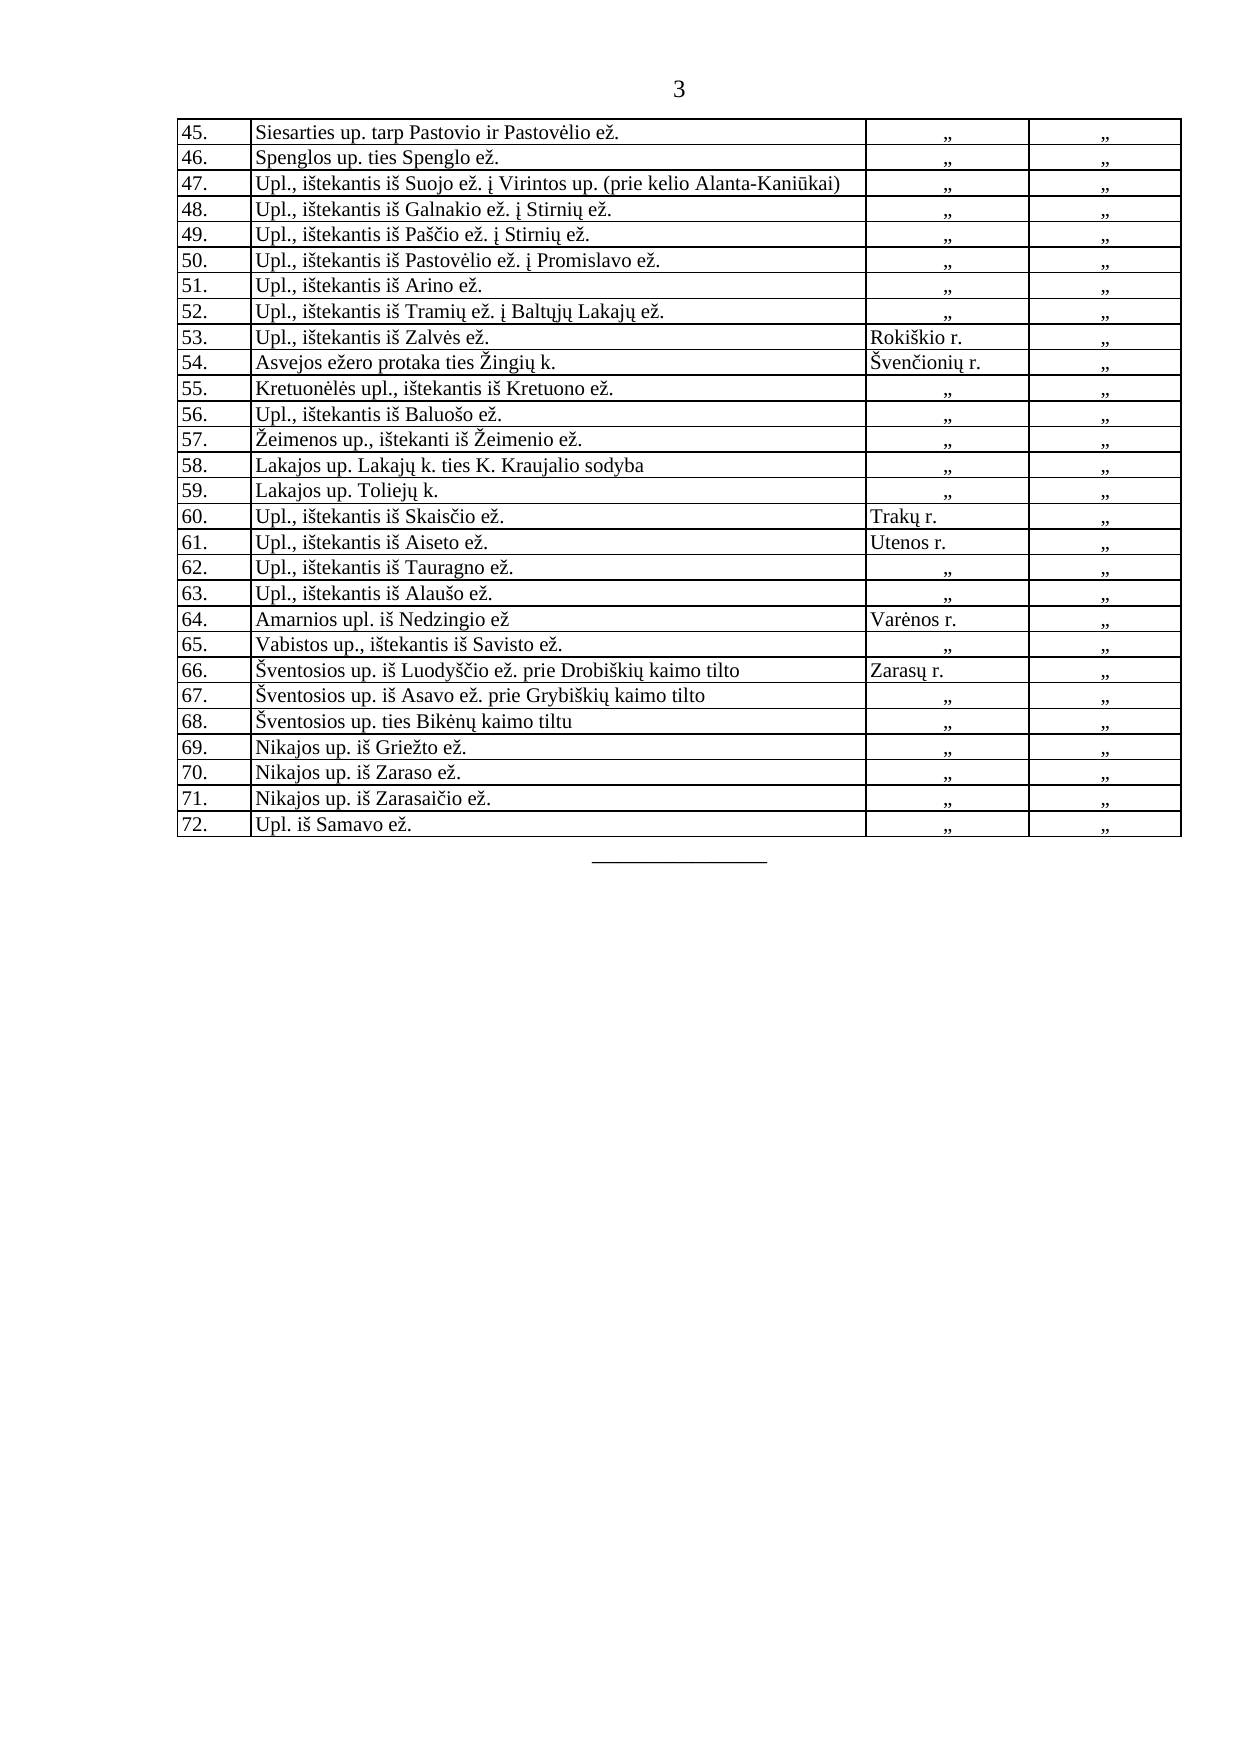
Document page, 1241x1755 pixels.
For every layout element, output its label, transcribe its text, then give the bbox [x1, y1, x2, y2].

text ______________ [177, 837, 1181, 866]
